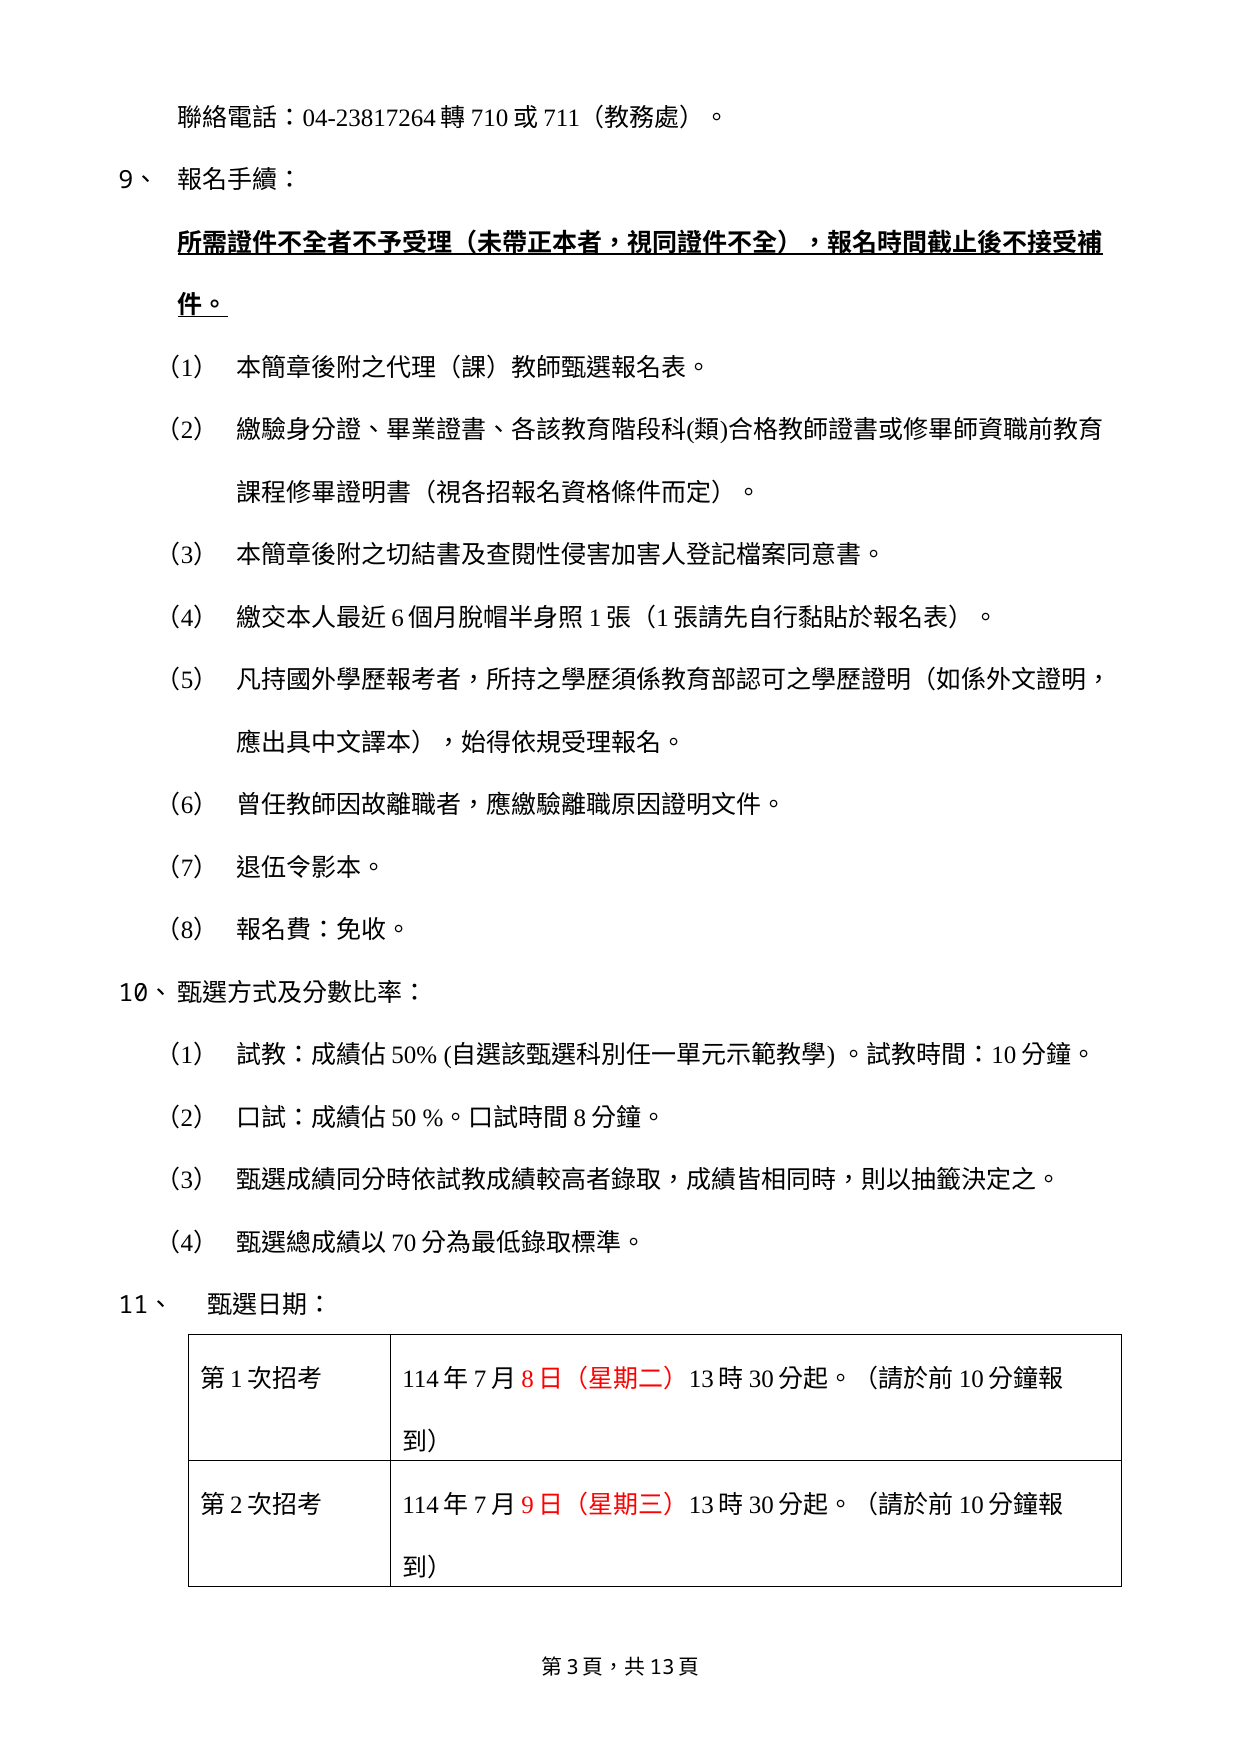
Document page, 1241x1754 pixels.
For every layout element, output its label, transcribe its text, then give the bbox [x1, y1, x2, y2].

list 凡持國外學歷報考者，所持之學歷須係教育部認可之學歷證明（如係外文證明，應出具中文譯本），始得依規受理報名。 [156, 636, 1122, 761]
list 報名手續： 所需證件不全者不予受理（未帶正本者，視同證件不全），報名時間截止後不接受補件。 [118, 136, 1122, 323]
table_cell 114年7月9日（星期三）13時30分起。（請於前10分鐘報到） [391, 1461, 1121, 1586]
list 甄選總成績以70分為最低錄取標準。 [155, 1198, 1122, 1261]
list 繳交本人最近6個月脫帽半身照1張（1張請先自行黏貼於報名表）。 [156, 573, 1122, 636]
list 甄選成績同分時依試教成績較高者錄取，成績皆相同時，則以抽籤決定之。 [155, 1136, 1122, 1198]
list 報名費：免收。 [156, 886, 1122, 948]
table_header 第1次招考 [189, 1335, 390, 1460]
table_cell 第2次招考 [189, 1461, 390, 1586]
list 甄選日期： [118, 1261, 1122, 1323]
list 試教：成績佔50% (自選該甄選科別任一單元示範教學) 。試教時間：10分鐘。 [155, 1011, 1122, 1073]
list 甄選方式及分數比率： [118, 948, 1122, 1011]
list 本簡章後附之切結書及查閱性侵害加害人登記檔案同意書。 [156, 511, 1122, 573]
list 曾任教師因故離職者，應繳驗離職原因證明文件。 [156, 761, 1122, 823]
list 聯絡電話：04-23817264轉710或711（教務處）。 [118, 73, 1122, 136]
list 退伍令影本。 [156, 823, 1122, 886]
list 繳驗身分證、畢業證書、各該教育階段科(類)合格教師證書或修畢師資職前教育課程修畢證明書（視各招報名資格條件而定）。 [156, 386, 1122, 511]
list 口試：成績佔50 %。口試時間8分鐘。 [155, 1073, 1122, 1136]
table_header 114年7月8日（星期二）13時30分起。（請於前10分鐘報到） [391, 1335, 1121, 1460]
list 本簡章後附之代理（課）教師甄選報名表。 [156, 323, 1122, 386]
